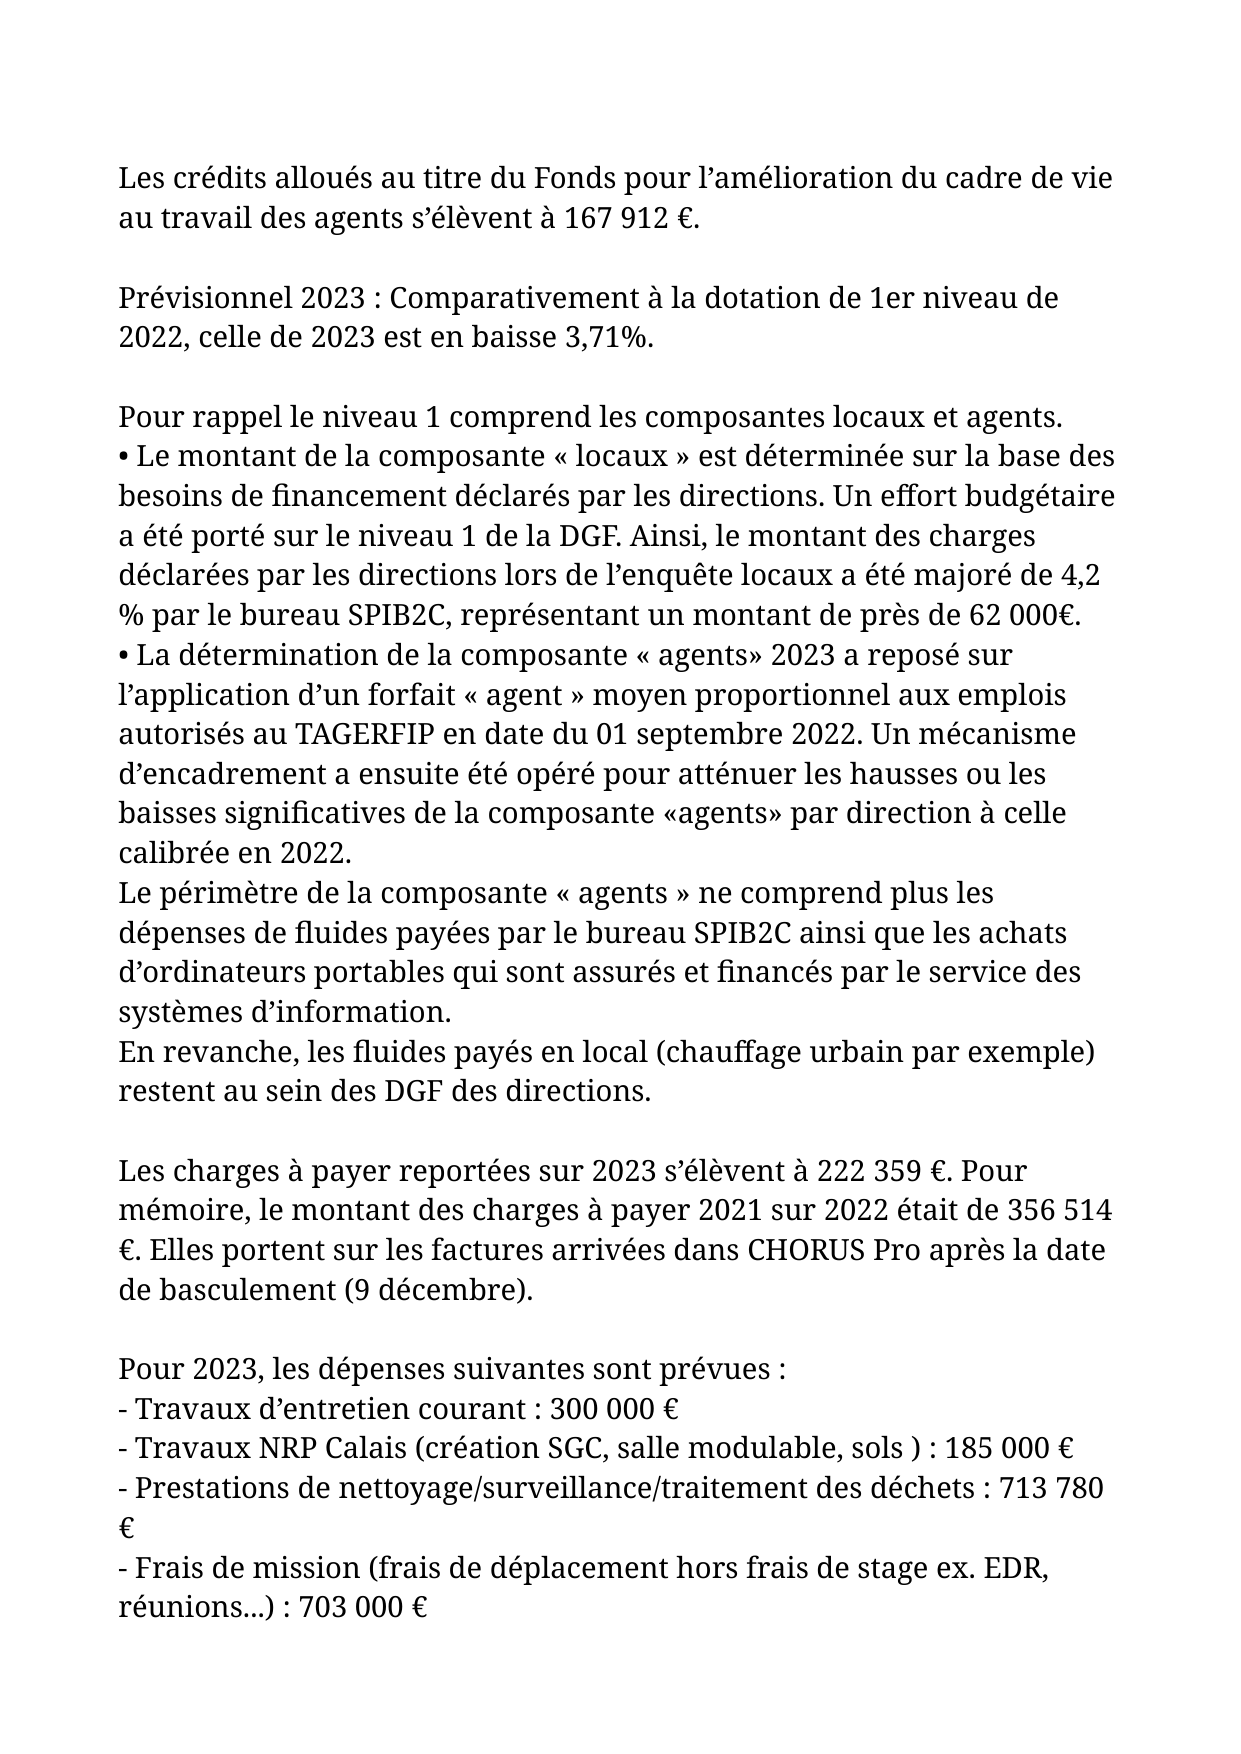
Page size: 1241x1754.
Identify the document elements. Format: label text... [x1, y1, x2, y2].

text Les charges à payer reportées sur 2023 s’élèvent à 222 359 €. Pour mémoire, le montant des charges à payer 2021 sur 2022 était de 356 514 €. Elles portent sur les factures arrivées dans CHORUS Pro après la date de basculement (9 décembre). [118, 1150, 1122, 1309]
text • Le montant de la composante « locaux » est déterminée sur la base des besoins de financement déclarés par les directions. Un effort budgétaire a été porté sur le niveau 1 de la DGF. Ainsi, le montant des charges déclarées par les directions lors de l’enquête locaux a été majoré de 4,2 % par le bureau SPIB2C, représentant un montant de près de 62 000€. [118, 436, 1122, 634]
text - Travaux d’entretien courant : 300 000 € [118, 1388, 1122, 1428]
text - Frais de mission (frais de déplacement hors frais de stage ex. EDR, réunions...) : 703 000 € [118, 1547, 1122, 1626]
text • La détermination de la composante « agents» 2023 a reposé sur l’application d’un forfait « agent » moyen proportionnel aux emplois autorisés au TAGERFIP en date du 01 septembre 2022. Un mécanisme d’encadrement a ensuite été opéré pour atténuer les hausses ou les baisses significatives de la composante «agents» par direction à celle calibrée en 2022. [118, 634, 1122, 872]
text Prévisionnel 2023 : Comparativement à la dotation de 1er niveau de 2022, celle de 2023 est en baisse 3,71%. [118, 277, 1122, 356]
text Pour 2023, les dépenses suivantes sont prévues : [118, 1348, 1122, 1388]
text Les crédits alloués au titre du Fonds pour l’amélioration du cadre de vie au travail des agents s’élèvent à 167 912 €. [118, 158, 1122, 237]
text Pour rappel le niveau 1 comprend les composantes locaux et agents. [118, 396, 1122, 436]
text En revanche, les fluides payés en local (chauffage urbain par exemple) restent au sein des DGF des directions. [118, 1031, 1122, 1110]
text - Prestations de nettoyage/surveillance/traitement des déchets : 713 780 € [118, 1467, 1122, 1547]
text Le périmètre de la composante « agents » ne comprend plus les dépenses de fluides payées par le bureau SPIB2C ainsi que les achats d’ordinateurs portables qui sont assurés et financés par le service des systèmes d’information. [118, 872, 1122, 1031]
text - Travaux NRP Calais (création SGC, salle modulable, sols ) : 185 000 € [118, 1428, 1122, 1467]
